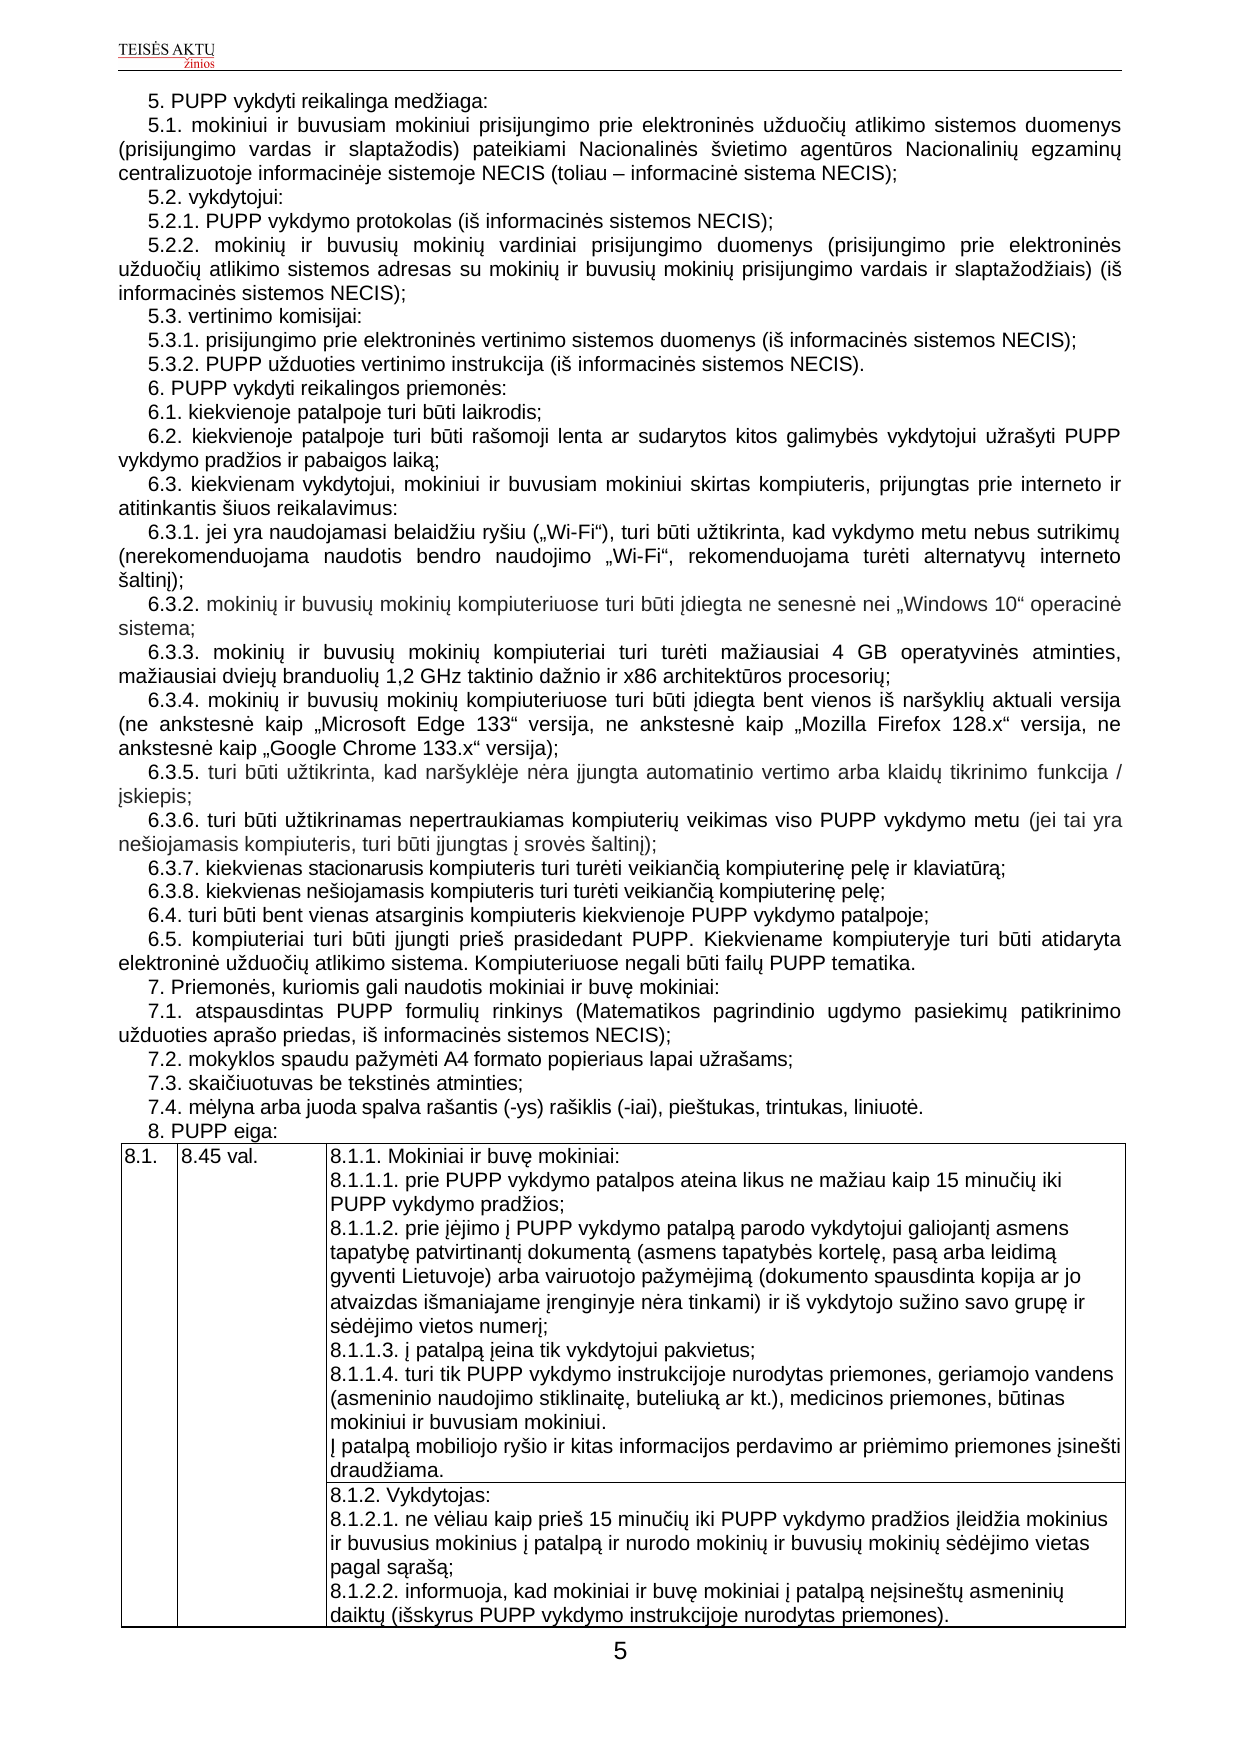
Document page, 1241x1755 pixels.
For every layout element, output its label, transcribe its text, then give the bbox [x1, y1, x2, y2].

text 5.2.2. mokinių ir buvusių mokinių vardiniai prisijungimo duomenys (prisijungimo prie elektroninės užduočių atlikimo sistemos adresas su mokinių ir buvusių mokinių prisijungimo vardais ir slaptažodžiais) (iš informacinės sistemos NECIS); [118, 232, 1122, 304]
text 6.3.4. mokinių ir buvusių mokinių kompiuteriuose turi būti įdiegta bent vienos iš naršyklių aktuali versija (ne ankstesnė kaip „Microsoft Edge 133“ versija, ne ankstesnė kaip „Mozilla Firefox 128.x“ versija, ne ankstesnė kaip „Google Chrome 133.x“ versija); [118, 688, 1122, 759]
table_cell 8.1.2. Vykdytojas: 8.1.2.1. ne vėliau kaip prieš 15 minučių iki PUPP vykdymo pradžios įleidžia mokinius ir buvusius mokinius į patalpą ir nurodo mokinių ir buvusių mokinių sėdėjimo vietas pagal sąrašą; 8.1.2.2. informuoja, kad mokiniai ir buvę mokiniai į patalpą neįsineštų asmeninių daiktų (išskyrus PUPP vykdymo instrukcijoje nurodytas priemones). [327, 1483, 1125, 1626]
table_header 8.1.1. Mokiniai ir buvę mokiniai: 8.1.1.1. prie PUPP vykdymo patalpos ateina likus ne mažiau kaip 15 minučių iki PUPP vykdymo pradžios; 8.1.1.2. prie įėjimo į PUPP vykdymo patalpą parodo vykdytojui galiojantį asmens tapatybę patvirtinantį dokumentą (asmens tapatybės kortelę, pasą arba leidimą gyventi Lietuvoje) arba vairuotojo pažymėjimą (dokumento spausdinta kopija ar jo atvaizdas išmaniajame įrenginyje nėra tinkami) ir iš vykdytojo sužino savo grupę ir sėdėjimo vietos numerį; 8.1.1.3. į patalpą įeina tik vykdytojui pakvietus; 8.1.1.4. turi tik PUPP vykdymo instrukcijoje nurodytas priemones, geriamojo vandens (asmeninio naudojimo stiklinaitę, buteliuką ar kt.), medicinos priemones, būtinas mokiniui ir buvusiam mokiniui. Į patalpą mobiliojo ryšio ir kitas informacijos perdavimo ar priėmimo priemones įsinešti draudžiama. [327, 1144, 1125, 1482]
text 6.3.2. mokinių ir buvusių mokinių kompiuteriuose turi būti įdiegta ne senesnė nei „Windows 10“ operacinė sistema; [118, 592, 1122, 640]
text 6.3.6. turi būti užtikrinamas nepertraukiamas kompiuterių veikimas viso PUPP vykdymo metu (jei tai yra nešiojamasis kompiuteris, turi būti įjungtas į srovės šaltinį); [118, 807, 1122, 855]
text 6.3.5. turi būti užtikrinta, kad naršyklėje nėra įjungta automatinio vertimo arba klaidų tikrinimo funkcija / įskiepis; [118, 759, 1122, 807]
text 5. PUPP vykdyti reikalinga medžiaga: [118, 89, 1122, 113]
text 6.3.3. mokinių ir buvusių mokinių kompiuteriai turi turėti mažiausiai 4 GB operatyvinės atminties, mažiausiai dviejų branduolių 1,2 GHz taktinio dažnio ir x86 architektūros procesorių; [118, 640, 1122, 688]
text 6.4. turi būti bent vienas atsarginis kompiuteris kiekvienoje PUPP vykdymo patalpoje; [118, 903, 1122, 927]
text 6.1. kiekvienoje patalpoje turi būti laikrodis; [118, 400, 1122, 424]
text 6.2. kiekvienoje patalpoje turi būti rašomoji lenta ar sudarytos kitos galimybės vykdytojui užrašyti PUPP vykdymo pradžios ir pabaigos laiką; [118, 424, 1122, 472]
table_header 8.1. [122, 1144, 177, 1626]
text 5.2.1. PUPP vykdymo protokolas (iš informacinės sistemos NECIS); [118, 208, 1122, 232]
text 6.3.1. jei yra naudojamasi belaidžiu ryšiu („Wi-Fi“), turi būti užtikrinta, kad vykdymo metu nebus sutrikimų (nerekomenduojama naudotis bendro naudojimo „Wi-Fi“, rekomenduojama turėti alternatyvų interneto šaltinį); [118, 520, 1122, 592]
text 5.3. vertinimo komisijai: [118, 304, 1122, 328]
text 6.3.7. kiekvienas stacionarusis kompiuteris turi turėti veikiančią kompiuterinę pelę ir klaviatūrą; [118, 855, 1122, 879]
text 7.3. skaičiuotuvas be tekstinės atminties; [118, 1071, 1122, 1095]
text 7.1. atspausdintas PUPP formulių rinkinys (Matematikos pagrindinio ugdymo pasiekimų patikrinimo užduoties aprašo priedas, iš informacinės sistemos NECIS); [118, 999, 1122, 1047]
text 6.3. kiekvienam vykdytojui, mokiniui ir buvusiam mokiniui skirtas kompiuteris, prijungtas prie interneto ir atitinkantis šiuos reikalavimus: [118, 472, 1122, 520]
text 8. PUPP eiga: [118, 1119, 1122, 1143]
table_header 8.45 val. [178, 1144, 326, 1626]
text 5.1. mokiniui ir buvusiam mokiniui prisijungimo prie elektroninės užduočių atlikimo sistemos duomenys (prisijungimo vardas ir slaptažodis) pateikiami Nacionalinės švietimo agentūros Nacionalinių egzaminų centralizuotoje informacinėje sistemoje NECIS (toliau – informacinė sistema NECIS); [118, 113, 1122, 184]
text 6.3.8. kiekvienas nešiojamasis kompiuteris turi turėti veikiančią kompiuterinę pelę; [118, 879, 1122, 903]
text 7.2. mokyklos spaudu pažymėti A4 formato popieriaus lapai užrašams; [118, 1047, 1122, 1071]
text 7. Priemonės, kuriomis gali naudotis mokiniai ir buvę mokiniai: [118, 975, 1122, 999]
text 6.5. kompiuteriai turi būti įjungti prieš prasidedant PUPP. Kiekviename kompiuteryje turi būti atidaryta elektroninė užduočių atlikimo sistema. Kompiuteriuose negali būti failų PUPP tematika. [118, 927, 1122, 975]
text 5.3.2. PUPP užduoties vertinimo instrukcija (iš informacinės sistemos NECIS). [118, 352, 1122, 376]
text 7.4. mėlyna arba juoda spalva rašantis (-ys) rašiklis (-iai), pieštukas, trintukas, liniuotė. [118, 1095, 1122, 1119]
text 6. PUPP vykdyti reikalingos priemonės: [118, 376, 1122, 400]
text 5.2. vykdytojui: [118, 184, 1122, 208]
text 5.3.1. prisijungimo prie elektroninės vertinimo sistemos duomenys (iš informacinės sistemos NECIS); [118, 328, 1122, 352]
